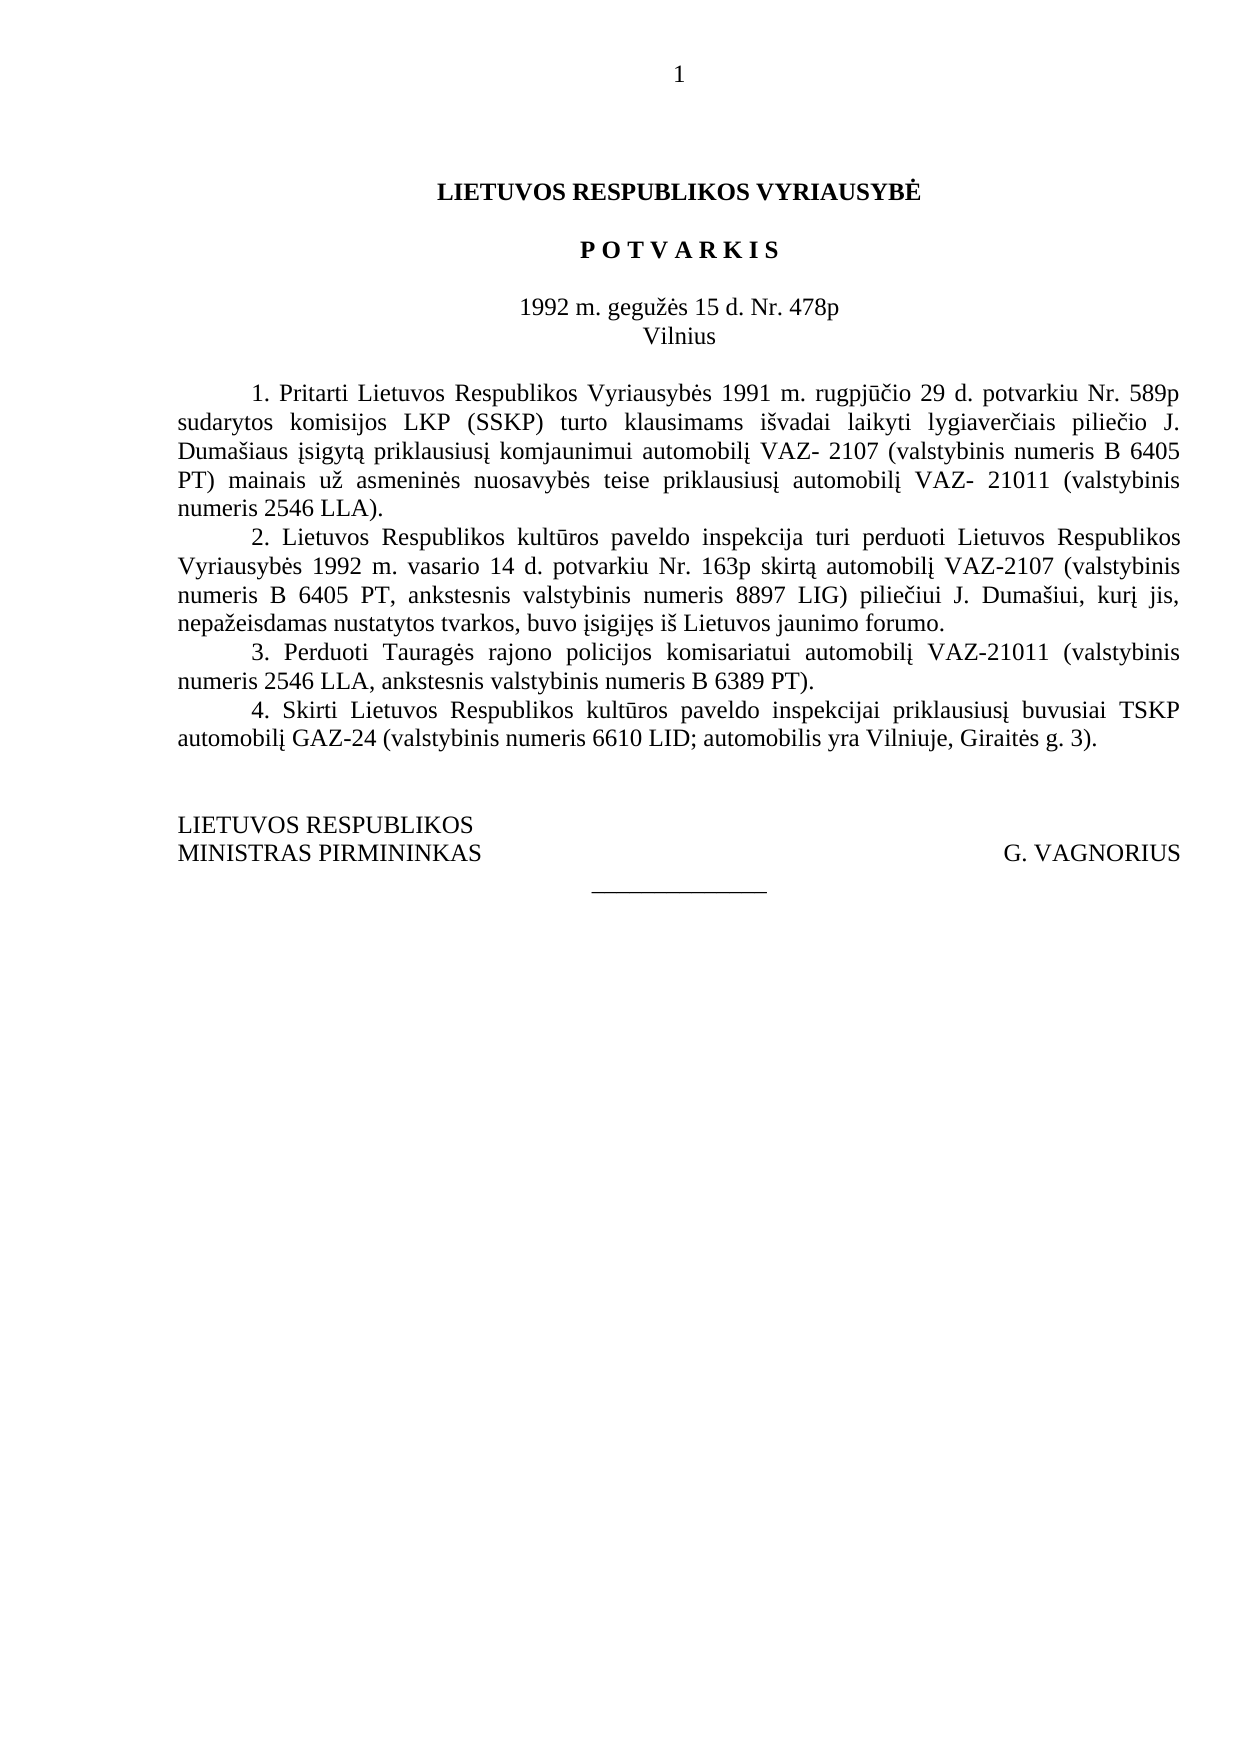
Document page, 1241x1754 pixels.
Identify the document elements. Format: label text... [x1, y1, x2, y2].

text 2. Lietuvos Respublikos kultūros paveldo inspekcija turi perduoti Lietuvos Respublikos Vyriausybės 1992 m. vasario 14 d. potvarkiu Nr. 163p skirtą automobilį VAZ-2107 (valstybinis numeris B 6405 PT, ankstesnis valstybinis numeris 8897 LIG) piliečiui J. Dumašiui, kurį jis, nepažeisdamas nustatytos tvarkos, buvo įsigijęs iš Lietuvos jaunimo forumo. [177, 522, 1181, 637]
text 1. Pritarti Lietuvos Respublikos Vyriausybės 1991 m. rugpjūčio 29 d. potvarkiu Nr. 589p sudarytos komisijos LKP (SSKP) turto klausimams išvadai laikyti lygiaverčiais piliečio J. Dumašiaus įsigytą priklausiusį komjaunimui automobilį VAZ- 2107 (valstybinis numeris B 6405 PT) mainais už asmeninės nuosavybės teise priklausiusį automobilį VAZ- 21011 (valstybinis numeris 2546 LLA). [177, 378, 1181, 522]
text Vilnius [177, 321, 1181, 350]
text P O T V A R K I S [177, 235, 1181, 263]
text 1992 m. gegužės 15 d. Nr. 478p [177, 292, 1181, 321]
text LIETUVOS RESPUBLIKOS [177, 810, 1181, 838]
text LIETUVOS RESPUBLIKOS VYRIAUSYBĖ [177, 177, 1181, 206]
text MINISTRAS PIRMININKAS G. VAGNORIUS [177, 838, 1181, 867]
text 4. Skirti Lietuvos Respublikos kultūros paveldo inspekcijai priklausiusį buvusiai TSKP automobilį GAZ-24 (valstybinis numeris 6610 LID; automobilis yra Vilniuje, Giraitės g. 3). [177, 695, 1181, 752]
text 3. Perduoti Tauragės rajono policijos komisariatui automobilį VAZ-21011 (valstybinis numeris 2546 LLA, ankstesnis valstybinis numeris B 6389 PT). [177, 637, 1181, 695]
text ______________ [177, 867, 1181, 896]
